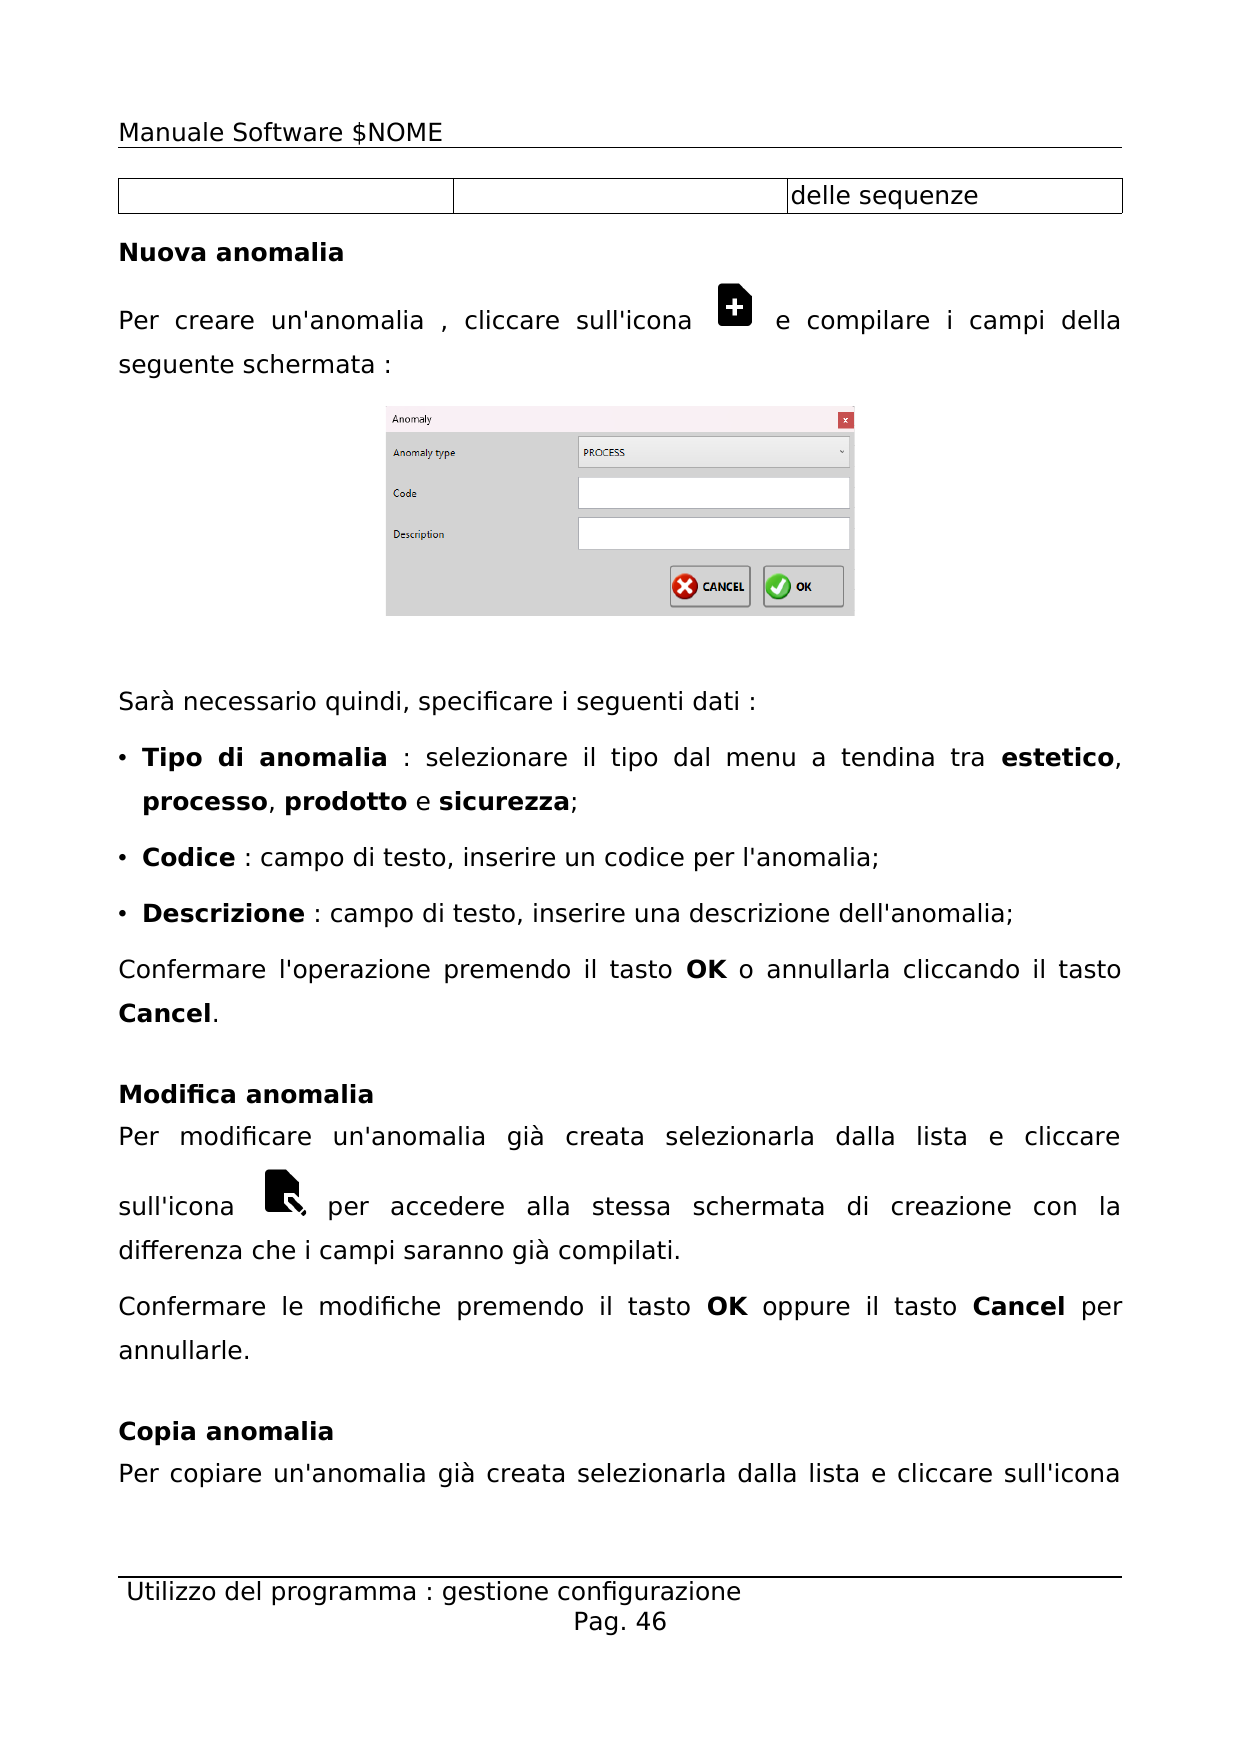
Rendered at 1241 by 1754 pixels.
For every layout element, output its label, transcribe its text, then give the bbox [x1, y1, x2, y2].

table_cell [454, 179, 787, 213]
list Descrizione : campo di testo, inserire una descrizione dell'anomalia; [118, 899, 1122, 928]
subtitle Nuova anomalia [118, 238, 1122, 267]
list Tipo di anomalia : selezionare il tipo dal menu a tendina tra estetico, processo, prodotto e sicurezza; [118, 743, 1122, 816]
picture [256, 1165, 307, 1216]
subtitle Modifica anomalia [118, 1080, 1122, 1109]
text Sarà necessario quindi, specificare i seguenti dati : [118, 687, 1122, 716]
text Per copiare un'anomalia già creata selezionarla dalla lista e cliccare sull'icona [118, 1459, 1122, 1488]
table_cell delle sequenze [788, 179, 1122, 213]
text Confermare l'operazione premendo il tasto OK o annullarla cliccando il tasto Cancel. [118, 955, 1122, 1028]
subtitle Copia anomalia [118, 1418, 1122, 1447]
text Per modificare un'anomalia già creata selezionarla dalla lista e cliccare sull'icona per accedere alla stessa schermata di creazione con la differenza che i campi saranno già compilati. [118, 1122, 1122, 1266]
table_cell [119, 179, 453, 213]
list Codice : campo di testo, inserire un codice per l'anomalia; [118, 843, 1122, 872]
text Per creare un'anomalia , cliccare sull'icona e compilare i campi della seguente schermata : [118, 280, 1122, 379]
picture [385, 406, 855, 616]
text Confermare le modifiche premendo il tasto OK oppure il tasto Cancel per annullarle. [118, 1293, 1122, 1366]
picture [709, 279, 760, 330]
